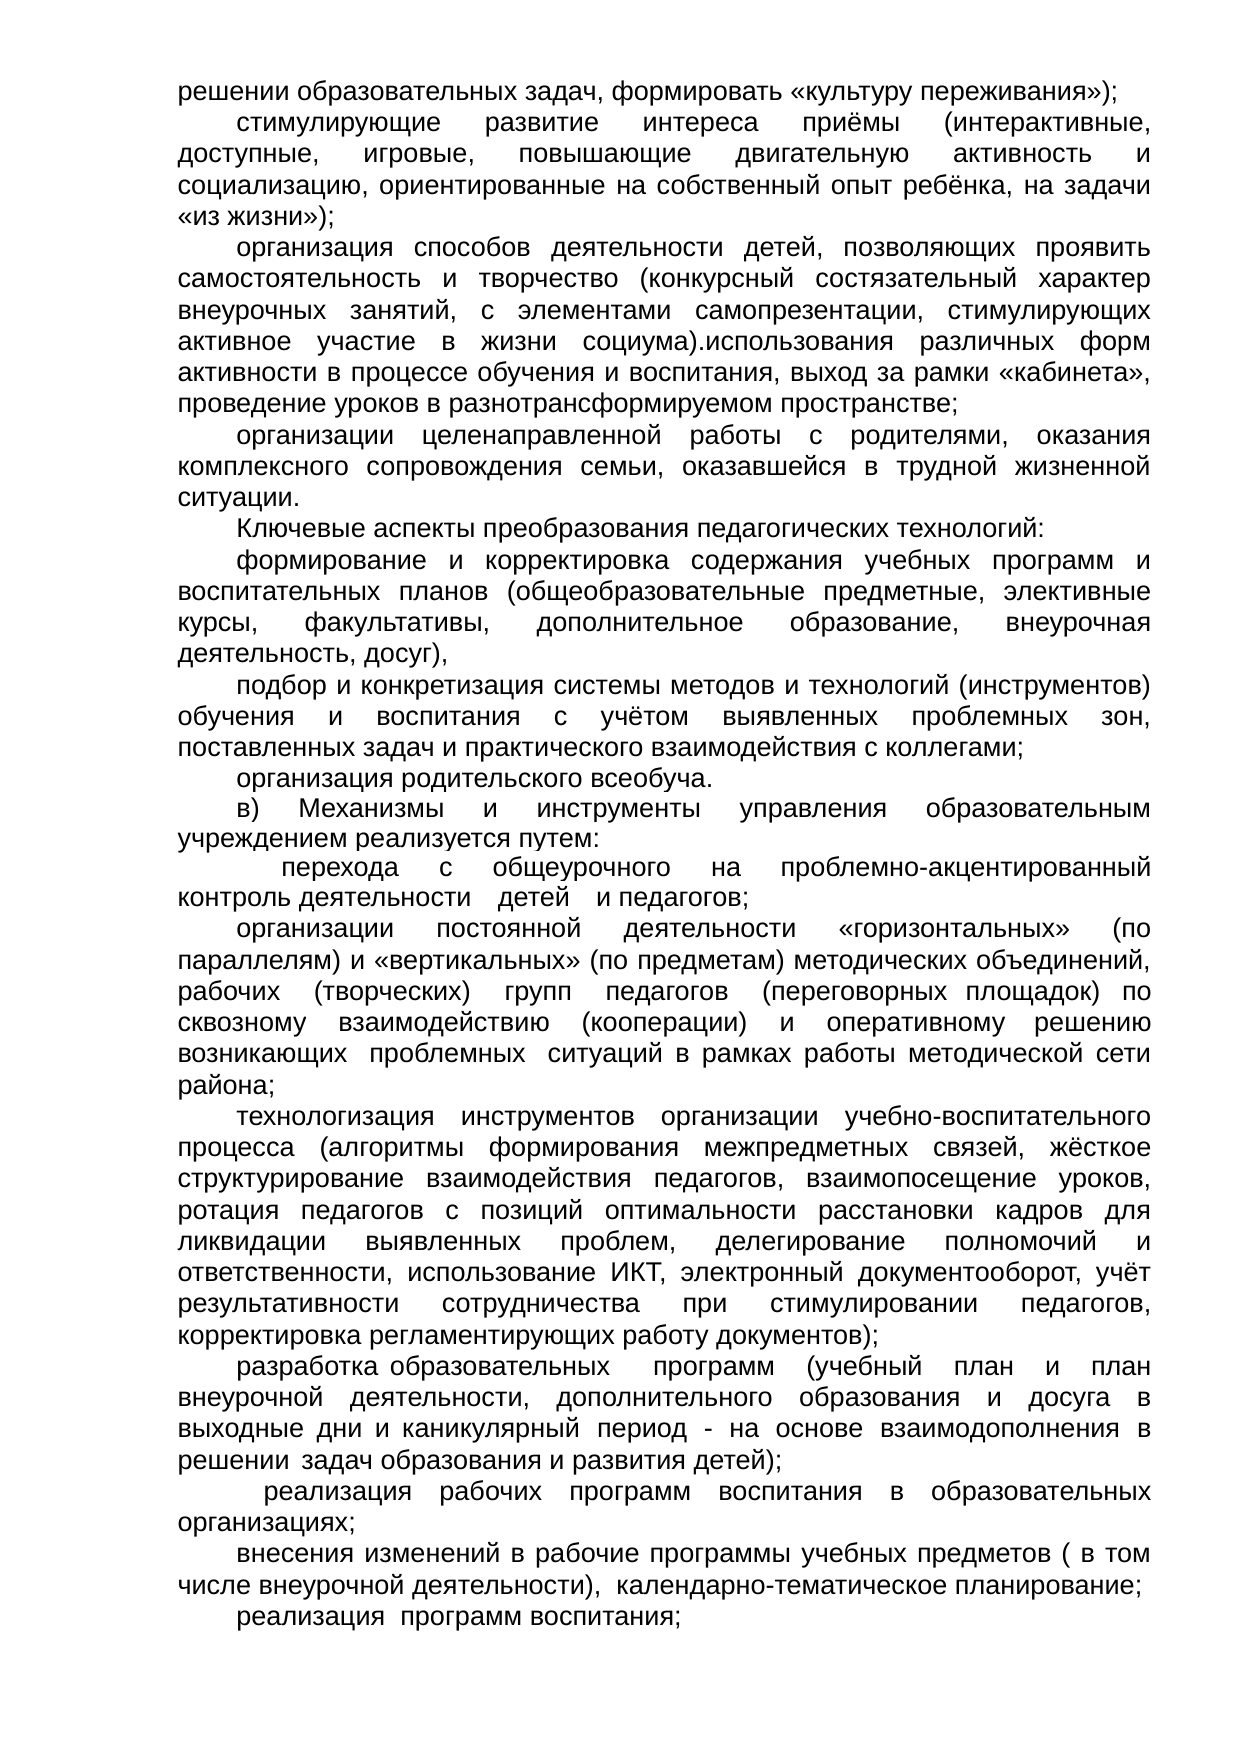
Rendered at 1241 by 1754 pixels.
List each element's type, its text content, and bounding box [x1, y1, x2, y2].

text организация способов деятельности детей, позволяющих проявить самостоятельность и творчество (конкурсный состязательный характер внеурочных занятий, с элементами самопрезентации, стимулирующих активное участие в жизни социума).использования различных форм активности в процессе обучения и воспитания, выход за рамки «кабинета», проведение уроков в разнотрансформируемом пространстве; [177, 231, 1152, 419]
text организации постоянной деятельности «горизонтальных» (по параллелям) и «вертикальных» (по предметам) методических объединений, рабочих (творческих) групп педагогов (переговорных площадок) по сквозному взаимодействию (кооперации) и оперативному решению возникающих проблемных ситуаций в рамках работы методической сети района; [177, 912, 1152, 1100]
text реализация программ воспитания; [177, 1600, 1152, 1631]
text организации целенаправленной работы с родителями, оказания комплексного сопровождения семьи, оказавшейся в трудной жизненной ситуации. [177, 419, 1152, 512]
text стимулирующие развитие интереса приёмы (интерактивные, доступные, игровые, повышающие двигательную активность и социализацию, ориентированные на собственный опыт ребёнка, на задачи «из жизни»); [177, 106, 1152, 231]
text решении образовательных задач, формировать «культуру переживания»); [177, 75, 1152, 106]
text организация родительского всеобуча. [177, 762, 1152, 794]
text внесения изменений в рабочие программы учебных предметов ( в том числе внеурочной деятельности), календарно-тематическое планирование; [177, 1537, 1152, 1600]
text в) Механизмы и инструменты управления образовательным учреждением реализуется путем: [177, 794, 1152, 853]
text технологизация инструментов организации учебно-воспитательного процесса (алгоритмы формирования межпредметных связей, жёсткое структурирование взаимодействия педагогов, взаимопосещение уроков, ротация педагогов с позиций оптимальности расстановки кадров для ликвидации выявленных проблем, делегирование полномочий и ответственности, использование ИКТ, электронный документооборот, учёт результативности сотрудничества при стимулировании педагогов, корректировка регламентирующих работу документов); [177, 1100, 1152, 1350]
text формирование и корректировка содержания учебных программ и воспитательных планов (общеобразовательные предметные, элективные курсы, факультативы, дополнительное образование, внеурочная деятельность, досуг), [177, 544, 1152, 669]
text перехода с общеурочного на проблемно-акцентированный контроль деятельности детей и педагогов; [177, 853, 1152, 912]
text подбор и конкретизация системы методов и технологий (инструментов) обучения и воспитания с учётом выявленных проблемных зон, поставленных задач и практического взаимодействия с коллегами; [177, 669, 1152, 762]
text разработка образовательных программ (учебный план и план внеурочной деятельности, дополнительного образования и досуга в выходные дни и каникулярный период - на основе взаимодополнения в решении задач образования и развития детей); [177, 1350, 1152, 1475]
text реализация рабочих программ воспитания в образовательных организациях; [177, 1475, 1152, 1537]
text Ключевые аспекты преобразования педагогических технологий: [177, 512, 1152, 544]
